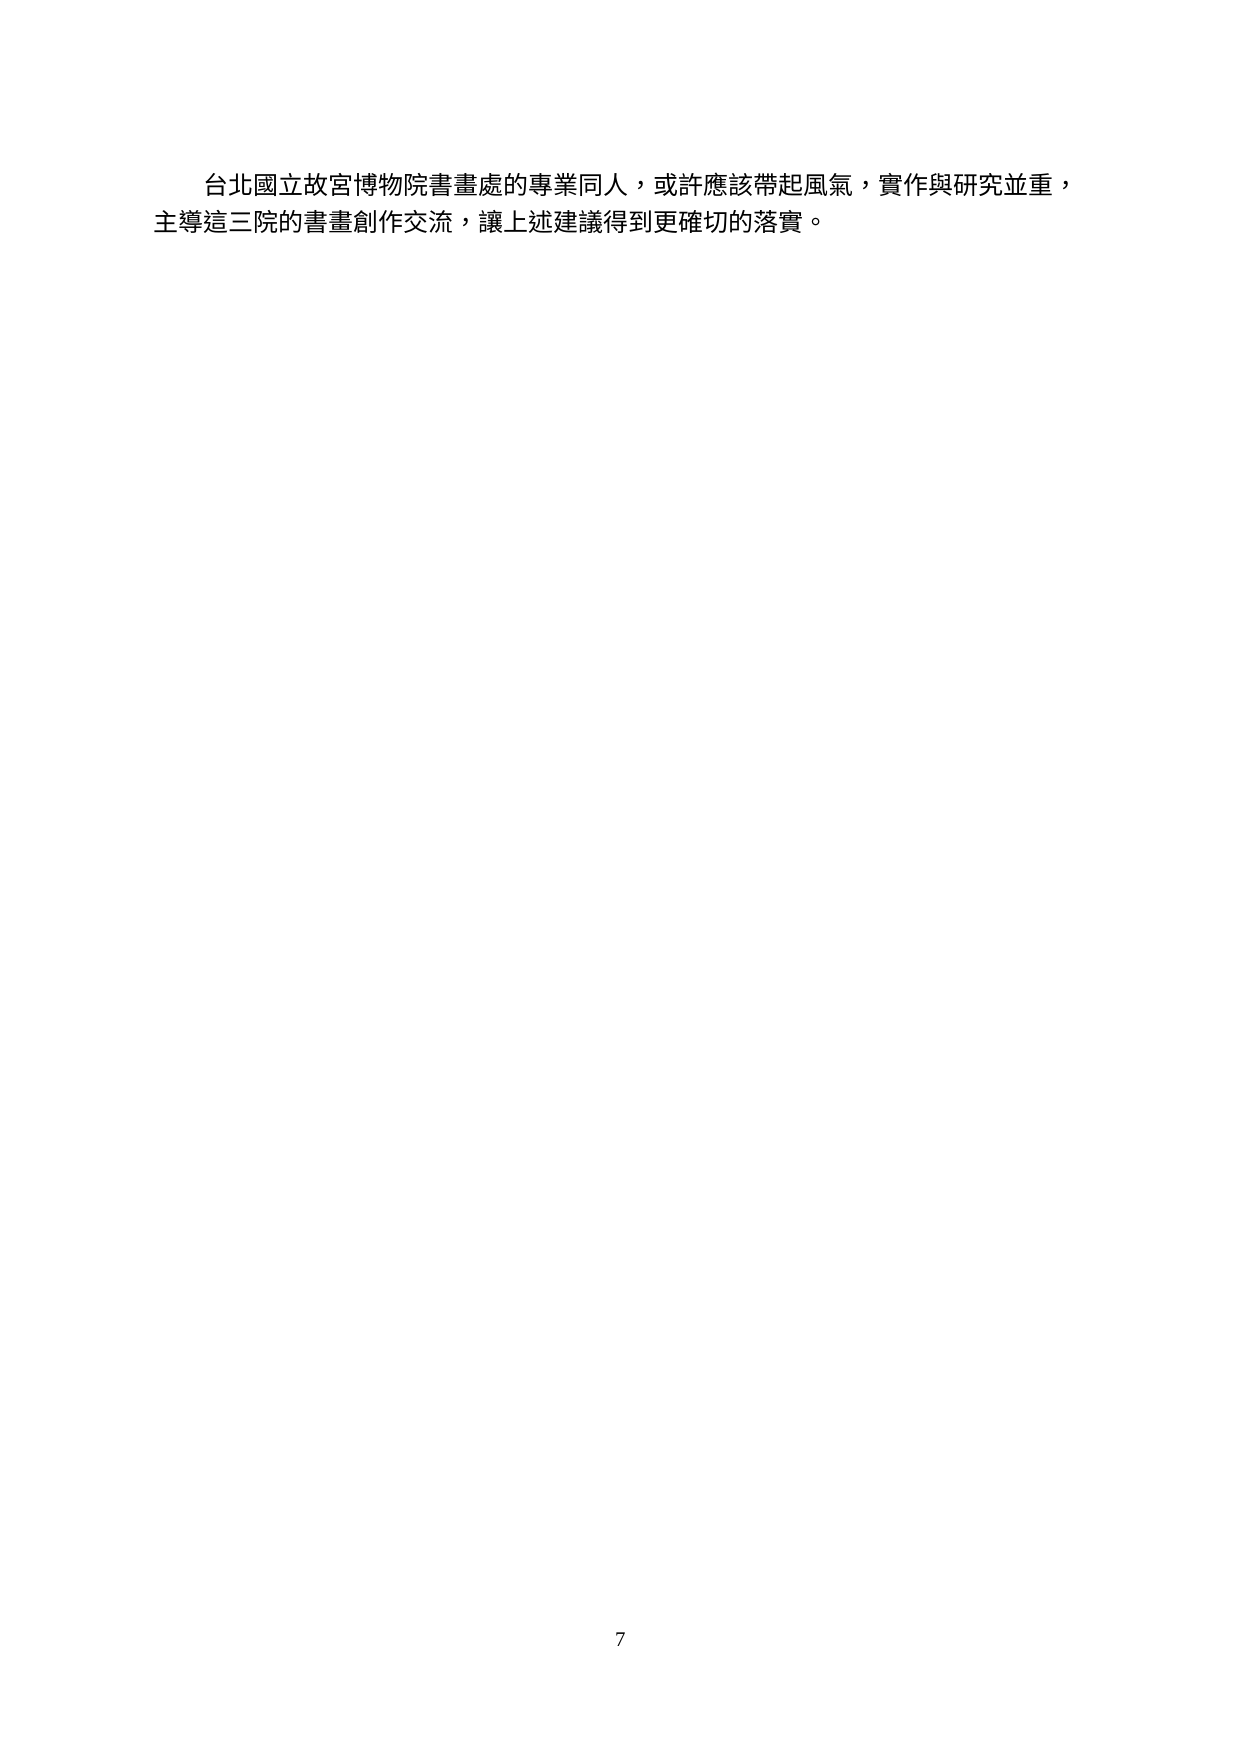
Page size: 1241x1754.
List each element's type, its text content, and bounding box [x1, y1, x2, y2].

text 台北國立故宮博物院書畫處的專業同人，或許應該帶起風氣，實作與研究並重，主導這三院的書畫創作交流，讓上述建議得到更確切的落實。 [153, 164, 1087, 239]
